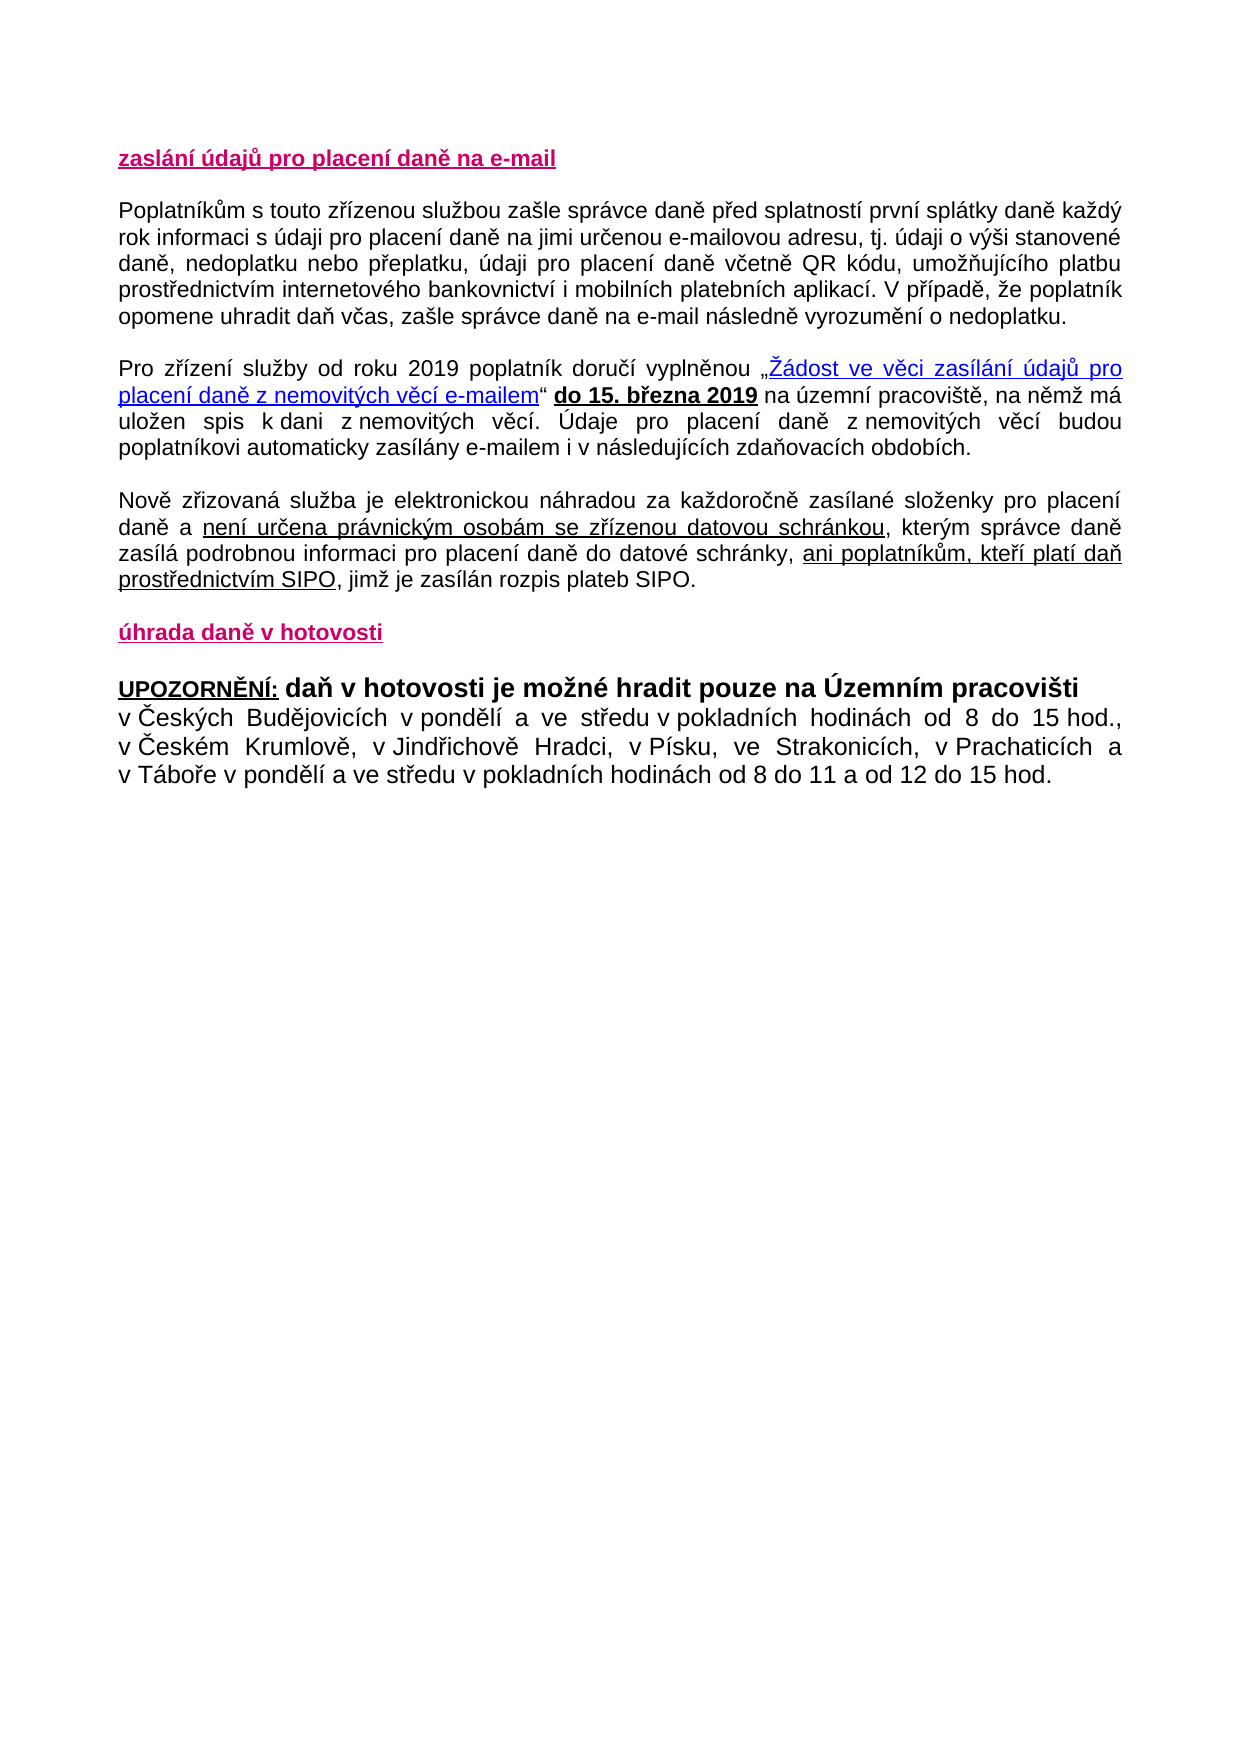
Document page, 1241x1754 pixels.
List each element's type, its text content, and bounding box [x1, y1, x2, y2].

text Pro zřízení služby od roku 2019 poplatník doručí vyplněnou „Žádost ve věci zasílání údajů pro placení daně z nemovitých věcí e-mailem“ do 15. března 2019 na územní pracoviště, na němž má uložen spis k dani z nemovitých věcí. Údaje pro placení daně z nemovitých věcí budou poplatníkovi automaticky zasílány e‑mailem i v následujících zdaňovacích obdobích. [118, 355, 1122, 461]
text v Českých Budějovicích v pondělí a ve středu v pokladních hodinách od 8 do 15 hod., v Českém Krumlově, v Jindřichově Hradci, v Písku, ve Strakonicích, v Prachaticích a v Táboře v pondělí a ve středu v pokladních hodinách od 8 do 11 a od 12 do 15 hod. [118, 703, 1122, 789]
text zaslání údajů pro placení daně na e-mail [118, 144, 1122, 171]
text úhrada daně v hotovosti [118, 619, 1122, 645]
text Poplatníkům s touto zřízenou službou zašle správce daně před splatností první splátky daně každý rok informaci s údaji pro placení daně na jimi určenou e-mailovou adresu, tj. údaji o výši stanovené daně, nedoplatku nebo přeplatku, údaji pro placení daně včetně QR kódu, umožňujícího platbu prostřednictvím internetového bankovnictví i mobilních platebních aplikací. V případě, že poplatník opomene uhradit daň včas, zašle správce daně na e-mail následně vyrozumění o nedoplatku. [118, 197, 1122, 329]
text UPOZORNĚNÍ: daň v hotovosti je možné hradit pouze na Územním pracovišti [118, 672, 1122, 703]
text Nově zřizovaná služba je elektronickou náhradou za každoročně zasílané složenky pro placení daně a není určena právnickým osobám se zřízenou datovou schránkou, kterým správce daně zasílá podrobnou informaci pro placení daně do datové schránky, ani poplatníkům, kteří platí daň prostřednictvím SIPO, jimž je zasílán rozpis plateb SIPO. [118, 487, 1122, 592]
